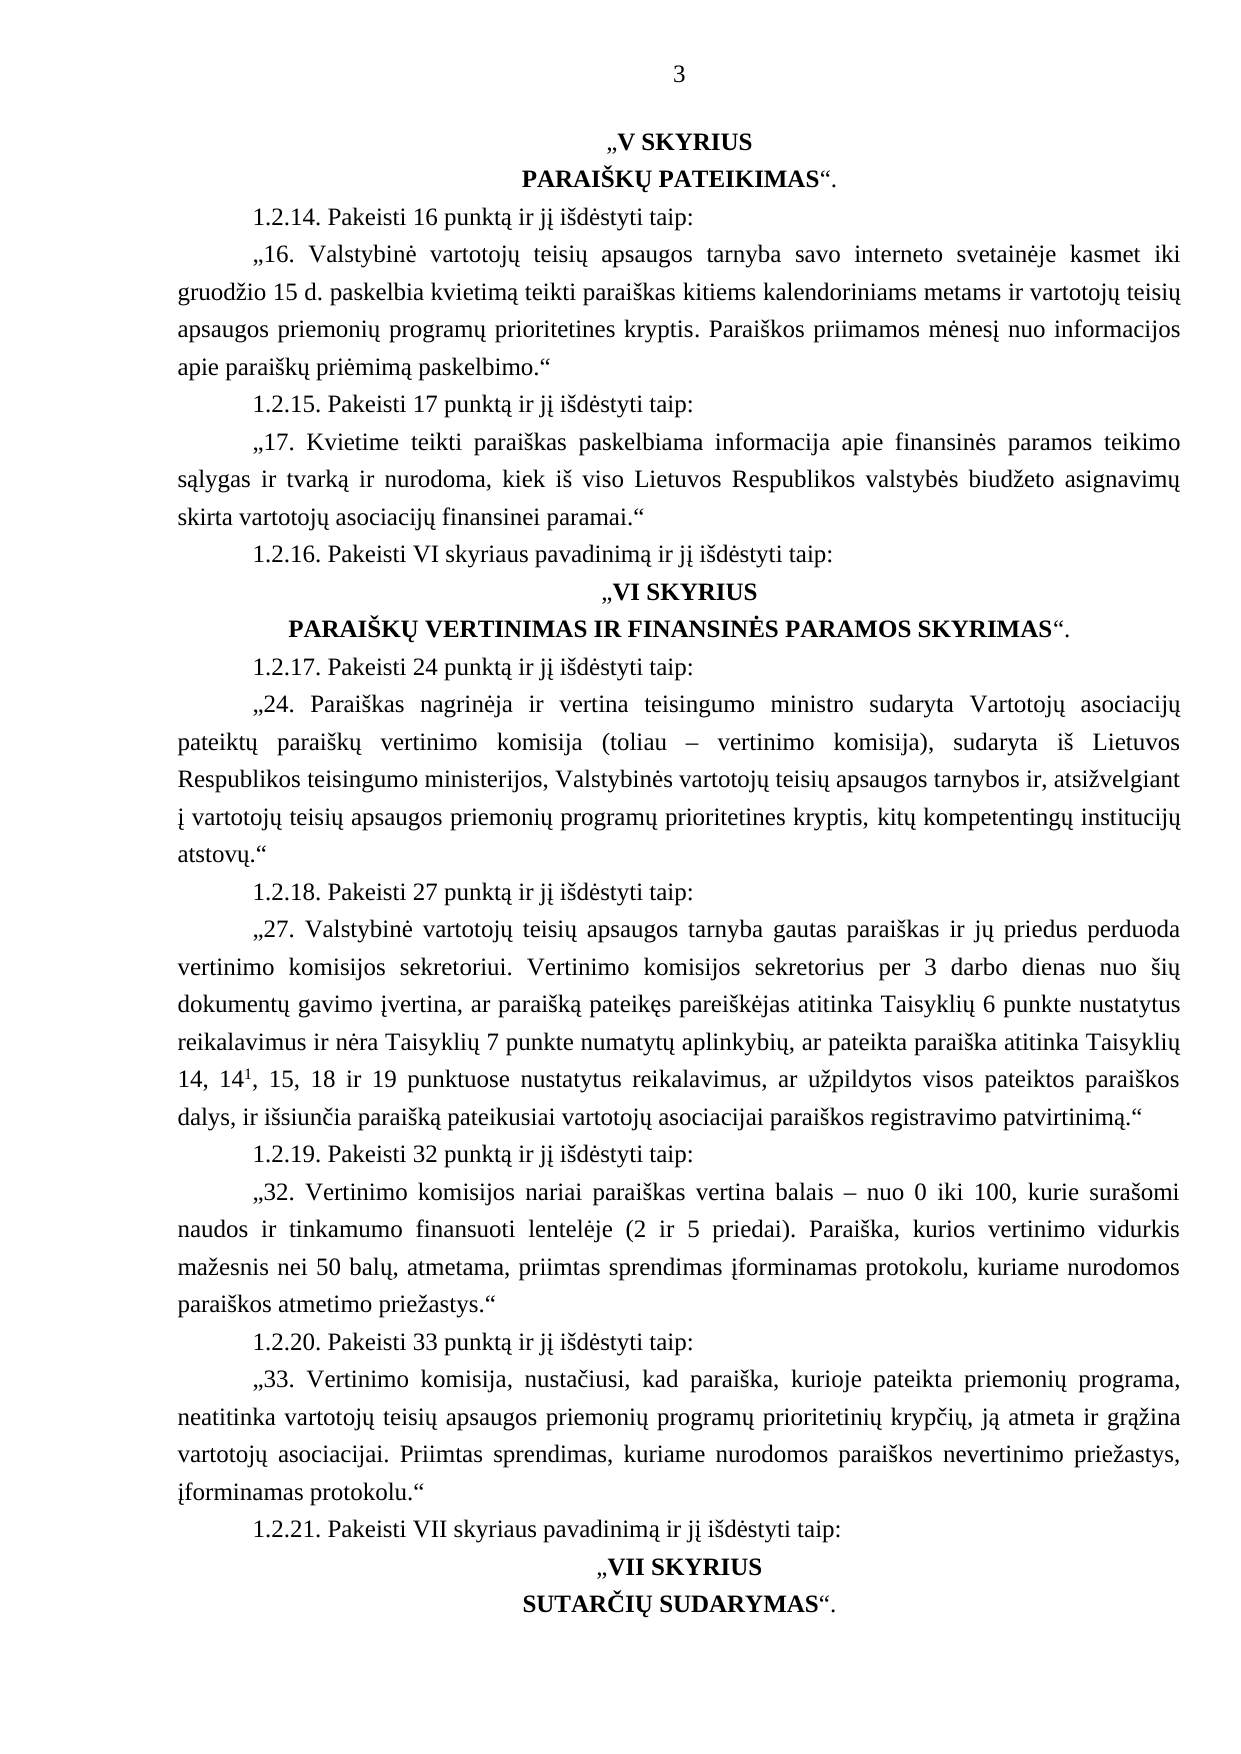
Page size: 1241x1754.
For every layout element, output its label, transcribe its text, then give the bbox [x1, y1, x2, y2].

text „17. Kvietime teikti paraiškas paskelbiama informacija apie finansinės paramos teikimo sąlygas ir tvarką ir nurodoma, kiek iš viso Lietuvos Respublikos valstybės biudžeto asignavimų skirta vartotojų asociacijų finansinei paramai.“ [177, 418, 1181, 531]
text PARAIŠKŲ PATEIKIMAS“. [177, 156, 1181, 193]
text 1.2.17. Pakeisti 24 punktą ir jį išdėstyti taip: [177, 643, 1181, 681]
text PARAIŠKŲ VERTINIMAS IR FINANSINĖS PARAMOS SKYRIMAS“. [177, 606, 1181, 643]
text SUTARČIŲ SUDARYMAS“. [177, 1581, 1181, 1618]
text „VII SKYRIUS [177, 1543, 1181, 1581]
text 1.2.15. Pakeisti 17 punktą ir jį išdėstyti taip: [177, 381, 1181, 418]
text „32. Vertinimo komisijos nariai paraiškas vertina balais – nuo 0 iki 100, kurie surašomi naudos ir tinkamumo finansuoti lentelėje (2 ir 5 priedai). Paraiška, kurios vertinimo vidurkis mažesnis nei 50 balų, atmetama, priimtas sprendimas įforminamas protokolu, kuriame nurodomos paraiškos atmetimo priežastys.“ [177, 1168, 1181, 1318]
text 1.2.16. Pakeisti VI skyriaus pavadinimą ir jį išdėstyti taip: [177, 531, 1181, 568]
text „VI SKYRIUS [177, 568, 1181, 606]
text „27. Valstybinė vartotojų teisių apsaugos tarnyba gautas paraiškas ir jų priedus perduoda vertinimo komisijos sekretoriui. Vertinimo komisijos sekretorius per 3 darbo dienas nuo šių dokumentų gavimo įvertina, ar paraišką pateikęs pareiškėjas atitinka Taisyklių 6 punkte nustatytus reikalavimus ir nėra Taisyklių 7 punkte numatytų aplinkybių, ar pateikta paraiška atitinka Taisyklių 14, 141, 15, 18 ir 19 punktuose nustatytus reikalavimus, ar užpildytos visos pateiktos paraiškos dalys, ir išsiunčia paraišką pateikusiai vartotojų asociacijai paraiškos registravimo patvirtinimą.“ [177, 906, 1181, 1131]
text 1.2.20. Pakeisti 33 punktą ir jį išdėstyti taip: [177, 1318, 1181, 1356]
text „33. Vertinimo komisija, nustačiusi, kad paraiška, kurioje pateikta priemonių programa, neatitinka vartotojų teisių apsaugos priemonių programų prioritetinių krypčių, ją atmeta ir grąžina vartotojų asociacijai. Priimtas sprendimas, kuriame nurodomos paraiškos nevertinimo priežastys, įforminamas protokolu.“ [177, 1356, 1181, 1506]
text 1.2.19. Pakeisti 32 punktą ir jį išdėstyti taip: [177, 1131, 1181, 1168]
text „V SKYRIUS [177, 118, 1181, 156]
text „24. Paraiškas nagrinėja ir vertina teisingumo ministro sudaryta Vartotojų asociacijų pateiktų paraiškų vertinimo komisija (toliau – vertinimo komisija), sudaryta iš Lietuvos Respublikos teisingumo ministerijos, Valstybinės vartotojų teisių apsaugos tarnybos ir, atsižvelgiant į vartotojų teisių apsaugos priemonių programų prioritetines kryptis, kitų kompetentingų institucijų atstovų.“ [177, 681, 1181, 868]
text 1.2.18. Pakeisti 27 punktą ir jį išdėstyti taip: [177, 868, 1181, 906]
text 1.2.14. Pakeisti 16 punktą ir jį išdėstyti taip: [177, 193, 1181, 231]
text 1.2.21. Pakeisti VII skyriaus pavadinimą ir jį išdėstyti taip: [177, 1506, 1181, 1543]
text „16. Valstybinė vartotojų teisių apsaugos tarnyba savo interneto svetainėje kasmet iki gruodžio 15 d. paskelbia kvietimą teikti paraiškas kitiems kalendoriniams metams ir vartotojų teisių apsaugos priemonių programų prioritetines kryptis. Paraiškos priimamos mėnesį nuo informacijos apie paraiškų priėmimą paskelbimo.“ [177, 231, 1181, 381]
